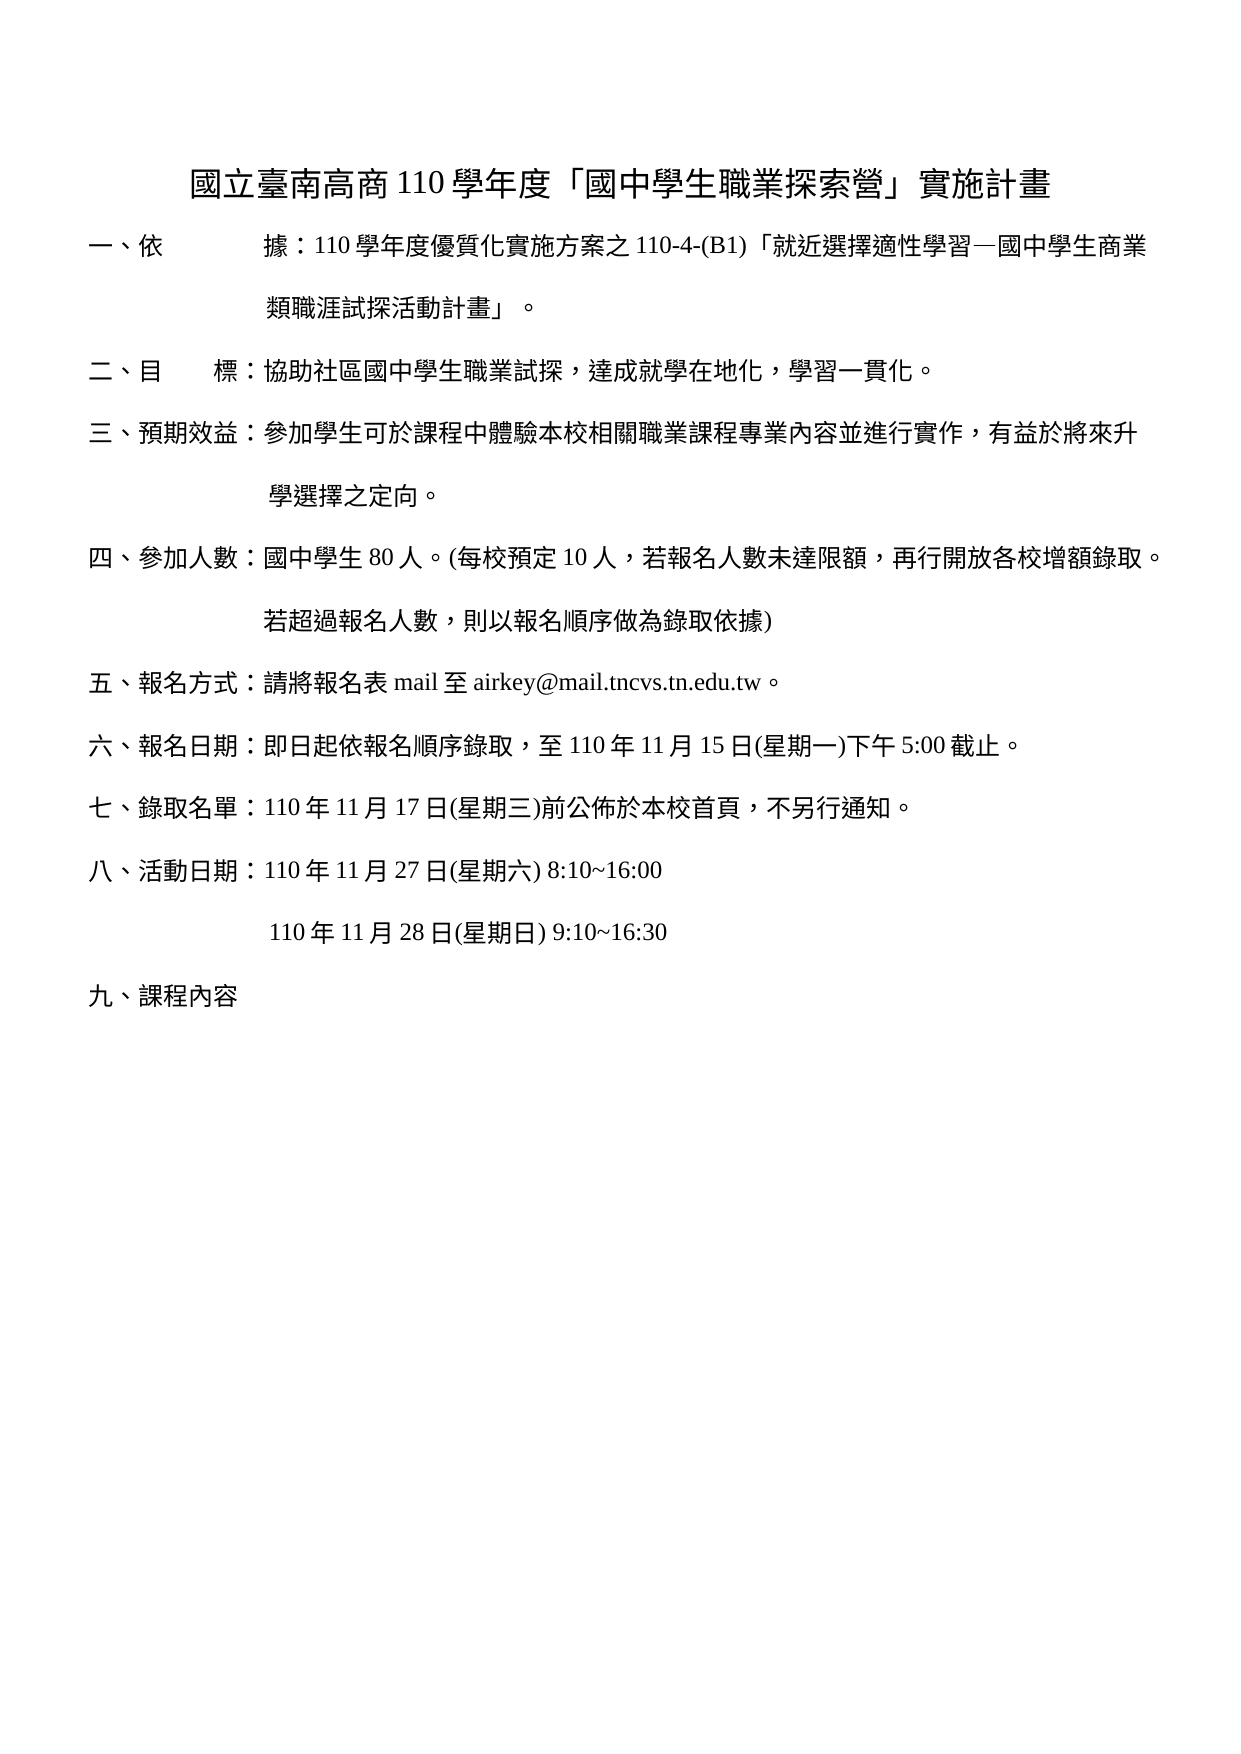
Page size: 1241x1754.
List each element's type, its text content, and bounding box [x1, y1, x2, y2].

text 四、參加人數：國中學生80人。(每校預定10人，若報名人數未達限額，再行開放各校增額錄取。若超過報名人數，則以報名順序做為錄取依據) [89, 515, 1152, 640]
text 二、目 標：協助社區國中學生職業試探，達成就學在地化，學習一貫化。 [89, 327, 1152, 390]
text 110年11月28日(星期日) 9:10~16:30 [269, 890, 1152, 952]
text 九、課程內容 [89, 952, 1152, 1015]
text 一、依 據：110學年度優質化實施方案之110-4-(B1)「就近選擇適性學習—國中學生商業類職涯試探活動計畫」。 [89, 202, 1152, 327]
text 六、報名日期：即日起依報名順序錄取，至110年11月15日(星期一)下午5:00截止。 [89, 702, 1152, 765]
text 八、活動日期：110年11月27日(星期六) 8:10~16:00 [89, 827, 1152, 890]
text 國立臺南高商110學年度「國中學生職業探索營」實施計畫 [89, 140, 1152, 202]
text 七、錄取名單：110年11月17日(星期三)前公佈於本校首頁，不另行通知。 [89, 765, 1152, 827]
text 三、預期效益：參加學生可於課程中體驗本校相關職業課程專業內容並進行實作，有益於將來升學選擇之定向。 [89, 390, 1152, 515]
text 五、報名方式：請將報名表mail至airkey@mail.tncvs.tn.edu.tw。 [89, 640, 1152, 702]
